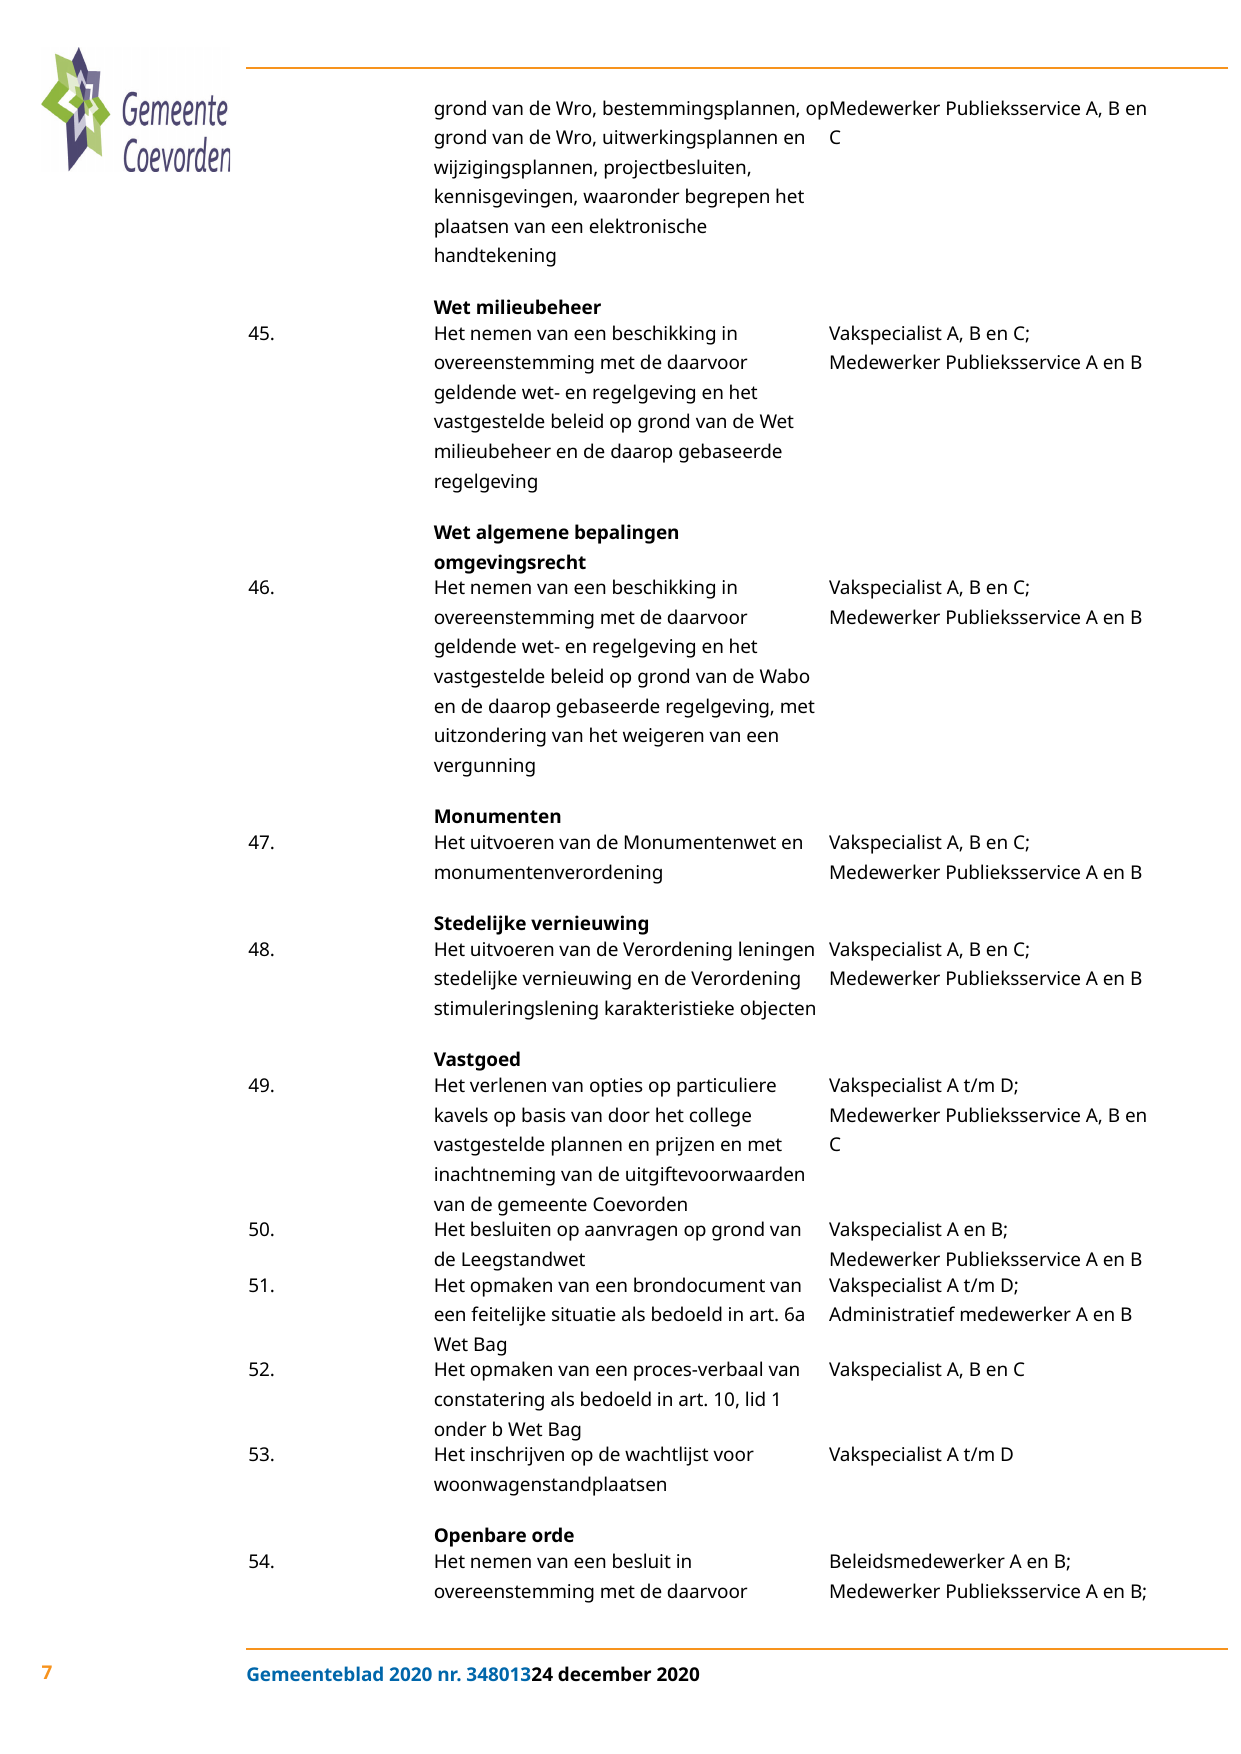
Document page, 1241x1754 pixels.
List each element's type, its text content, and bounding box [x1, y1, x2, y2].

table_cell [829, 1497, 1152, 1523]
table_cell [248, 1047, 433, 1072]
table_cell Wet milieubeheer [434, 294, 829, 320]
table_cell Het nemen van een besluit in overeenstemming met de daarvoor [434, 1548, 829, 1604]
table_cell [829, 1047, 1152, 1072]
table_cell [434, 778, 829, 803]
table_cell Het nemen van een beschikking in overeenstemming met de daarvoor geldende wet- en regelgeving en het vastgestelde beleid op grond van de Wet milieubeheer en de daarop gebaseerde regelgeving [434, 320, 829, 493]
table_cell Het opmaken van een proces-verbaal van constatering als bedoeld in art. 10, lid 1 onder b Wet Bag [434, 1357, 829, 1442]
table_cell 47. [248, 829, 433, 884]
table_cell [248, 494, 433, 519]
table_cell Vakspecialist A, B en C; Medewerker Publieksservice A en B [829, 320, 1152, 493]
table_cell 51. [248, 1272, 433, 1357]
table_cell [248, 885, 433, 910]
table_cell [434, 885, 829, 910]
picture [41, 47, 231, 172]
table_cell [248, 1021, 433, 1047]
table_cell Wet algemene bepalingen omgevingsrecht [434, 519, 829, 574]
table_cell 53. [248, 1442, 433, 1497]
table_cell [829, 1523, 1152, 1548]
table_cell Openbare orde [434, 1523, 829, 1548]
table_cell grond van de Wro, bestemmingsplannen, op grond van de Wro, uitwerkingsplannen en wijzigingsplannen, projectbesluiten, kennisgevingen, waaronder begrepen het plaatsen van een elektronische handtekening [434, 95, 829, 268]
table_cell [248, 519, 433, 574]
table_cell [434, 494, 829, 519]
table_cell [829, 494, 1152, 519]
table_cell Het uitvoeren van de Monumentenwet en monumentenverordening [434, 829, 829, 884]
table_cell [248, 804, 433, 829]
table_cell [829, 778, 1152, 803]
table_cell Vakspecialist A, B en C [829, 1357, 1152, 1442]
table_cell 50. [248, 1216, 433, 1272]
table_cell 46. [248, 575, 433, 778]
table_cell [248, 269, 433, 294]
table_cell Vakspecialist A en B; Medewerker Publieksservice A en B [829, 1216, 1152, 1272]
table_cell [829, 269, 1152, 294]
table_cell Vakspecialist A t/m D; Administratief medewerker A en B [829, 1272, 1152, 1357]
table_cell [248, 778, 433, 803]
table_cell [829, 1021, 1152, 1047]
table_cell [434, 269, 829, 294]
table_cell Monumenten [434, 804, 829, 829]
table_cell Vakspecialist A, B en C; Medewerker Publieksservice A en B [829, 575, 1152, 778]
table_cell 54. [248, 1548, 433, 1604]
table_cell Vastgoed [434, 1047, 829, 1072]
table_cell [829, 804, 1152, 829]
table_cell [434, 1497, 829, 1523]
table_cell [829, 885, 1152, 910]
table_cell 49. [248, 1073, 433, 1216]
table_cell [248, 1497, 433, 1523]
table_cell [829, 294, 1152, 320]
table_cell Het besluiten op aanvragen op grond van de Leegstandwet [434, 1216, 829, 1272]
table_cell [248, 1523, 433, 1548]
table_cell 45. [248, 320, 433, 493]
table_cell [248, 910, 433, 936]
table_cell [248, 95, 433, 268]
table_cell Vakspecialist A, B en C; Medewerker Publieksservice A en B [829, 936, 1152, 1021]
table_cell Stedelijke vernieuwing [434, 910, 829, 936]
table_cell Medewerker Publieksservice A, B en C [829, 95, 1152, 268]
table_cell Vakspecialist A, B en C; Medewerker Publieksservice A en B [829, 829, 1152, 884]
table_cell [829, 519, 1152, 574]
table_cell Het uitvoeren van de Verordening leningen stedelijke vernieuwing en de Verordening stimuleringslening karakteristieke objecten [434, 936, 829, 1021]
table_cell [248, 294, 433, 320]
table_cell 52. [248, 1357, 433, 1442]
table_cell 48. [248, 936, 433, 1021]
table_cell Vakspecialist A t/m D; Medewerker Publieksservice A, B en C [829, 1073, 1152, 1216]
table_cell Het nemen van een beschikking in overeenstemming met de daarvoor geldende wet- en regelgeving en het vastgestelde beleid op grond van de Wabo en de daarop gebaseerde regelgeving, met uitzondering van het weigeren van een vergunning [434, 575, 829, 778]
table_cell [434, 1021, 829, 1047]
table_cell Vakspecialist A t/m D [829, 1442, 1152, 1497]
table_cell Het verlenen van opties op particuliere kavels op basis van door het college vastgestelde plannen en prijzen en met inachtneming van de uitgiftevoorwaarden van de gemeente Coevorden [434, 1073, 829, 1216]
table_cell Het inschrijven op de wachtlijst voor woonwagenstandplaatsen [434, 1442, 829, 1497]
table_cell Het opmaken van een brondocument van een feitelijke situatie als bedoeld in art. 6a Wet Bag [434, 1272, 829, 1357]
table_cell [829, 910, 1152, 936]
table_cell Beleidsmedewerker A en B; Medewerker Publieksservice A en B; [829, 1548, 1152, 1604]
